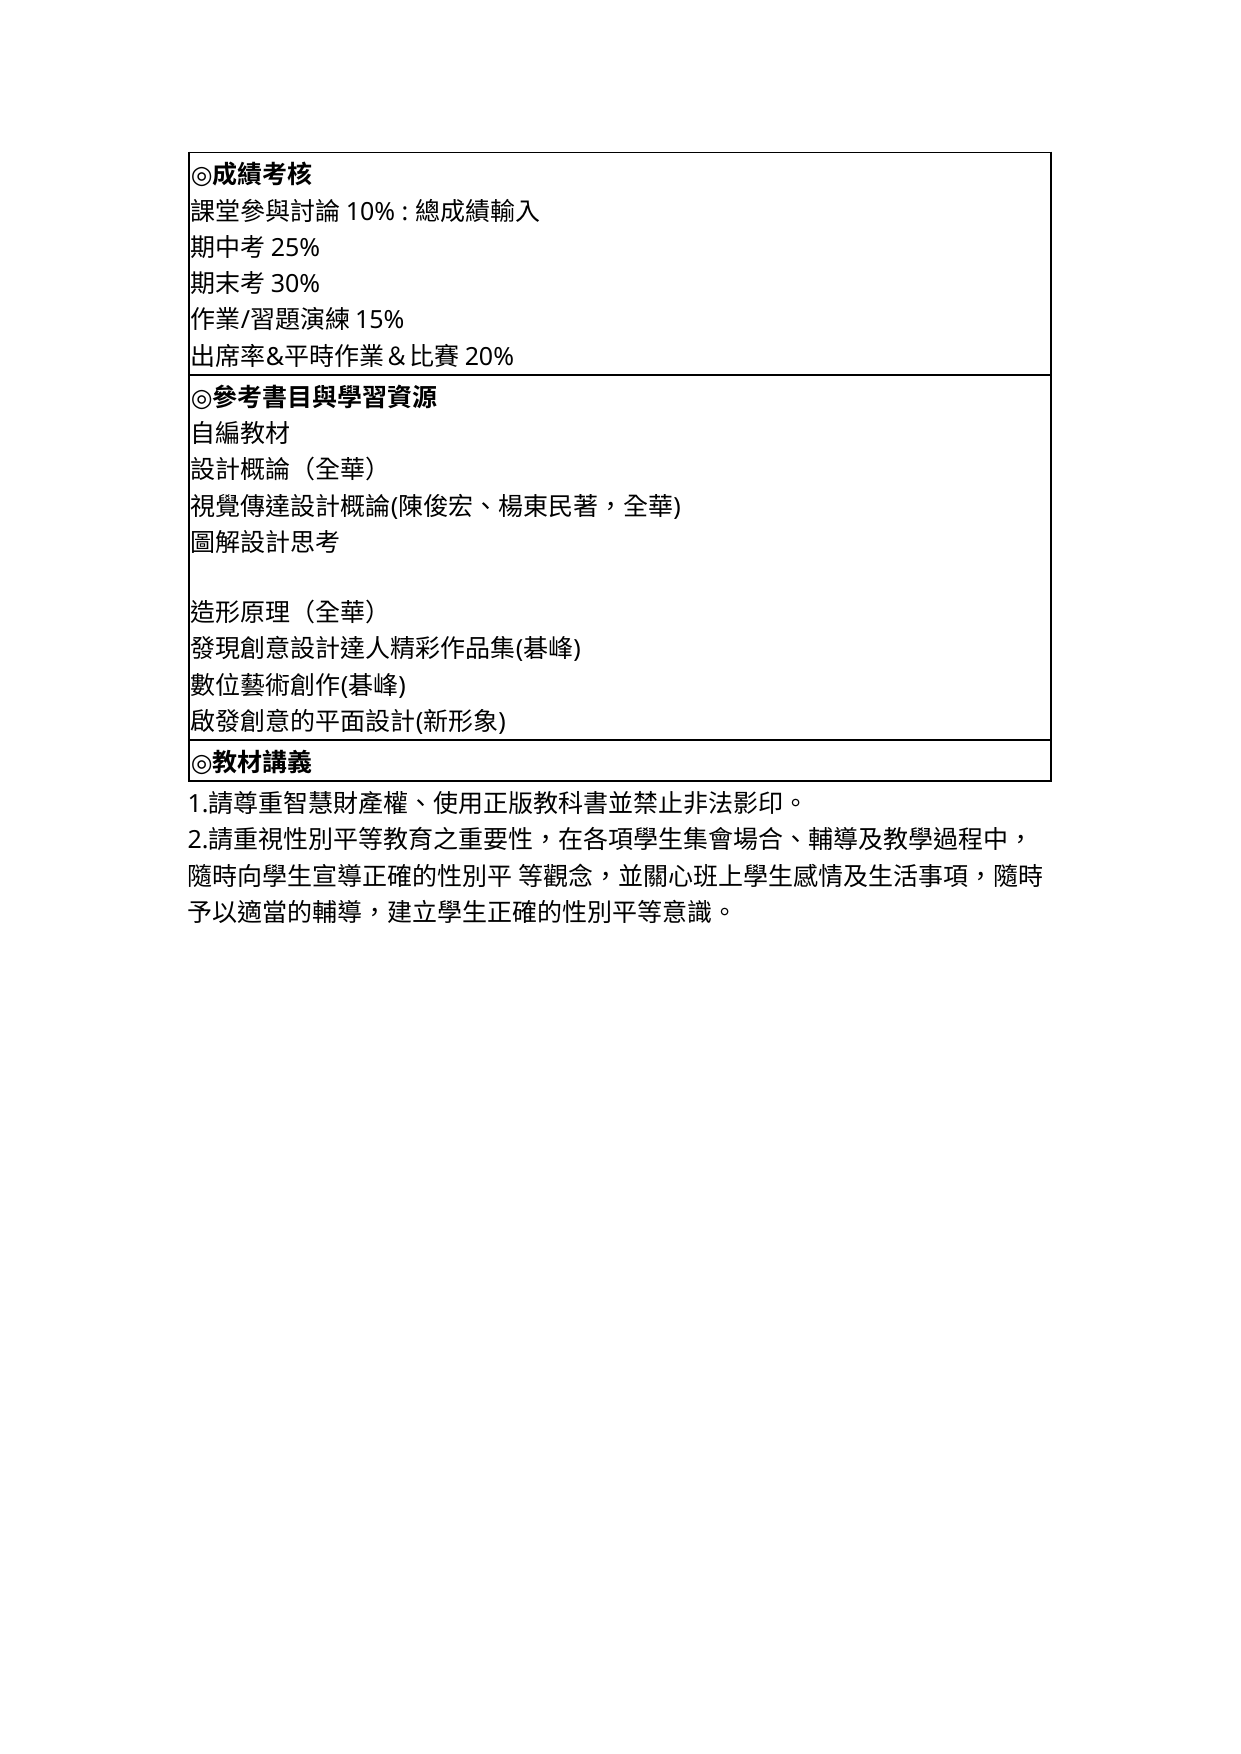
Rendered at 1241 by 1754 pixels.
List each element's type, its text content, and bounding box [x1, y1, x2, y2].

text 1.請尊重智慧財產權、使用正版教科書並禁止非法影印。 2.請重視性別平等教育之重要性，在各項學生集會場合、輔導及教學過程中，隨時向學生宣導正確的性別平 等觀念，並關心班上學生感情及生活事項，隨時予以適當的輔導，建立學生正確的性別平等意識。 [187, 784, 1053, 929]
table_cell ◎參考書目與學習資源 自編教材 設計概論（全華） 視覺傳達設計概論(陳俊宏、楊東民著，全華) 圖解設計思考 造形原理（全華） 發現創意設計達人精彩作品集(碁峰) 數位藝術創作(碁峰) 啟發創意的平面設計(新形象) [190, 376, 1050, 739]
table_cell ◎成績考核 課堂參與討論10% : 總成績輸入 期中考25% 期末考30% 作業/習題演練15% 出席率&平時作業＆比賽 20% [190, 153, 1050, 374]
table_cell ◎教材講義 [190, 741, 1050, 780]
